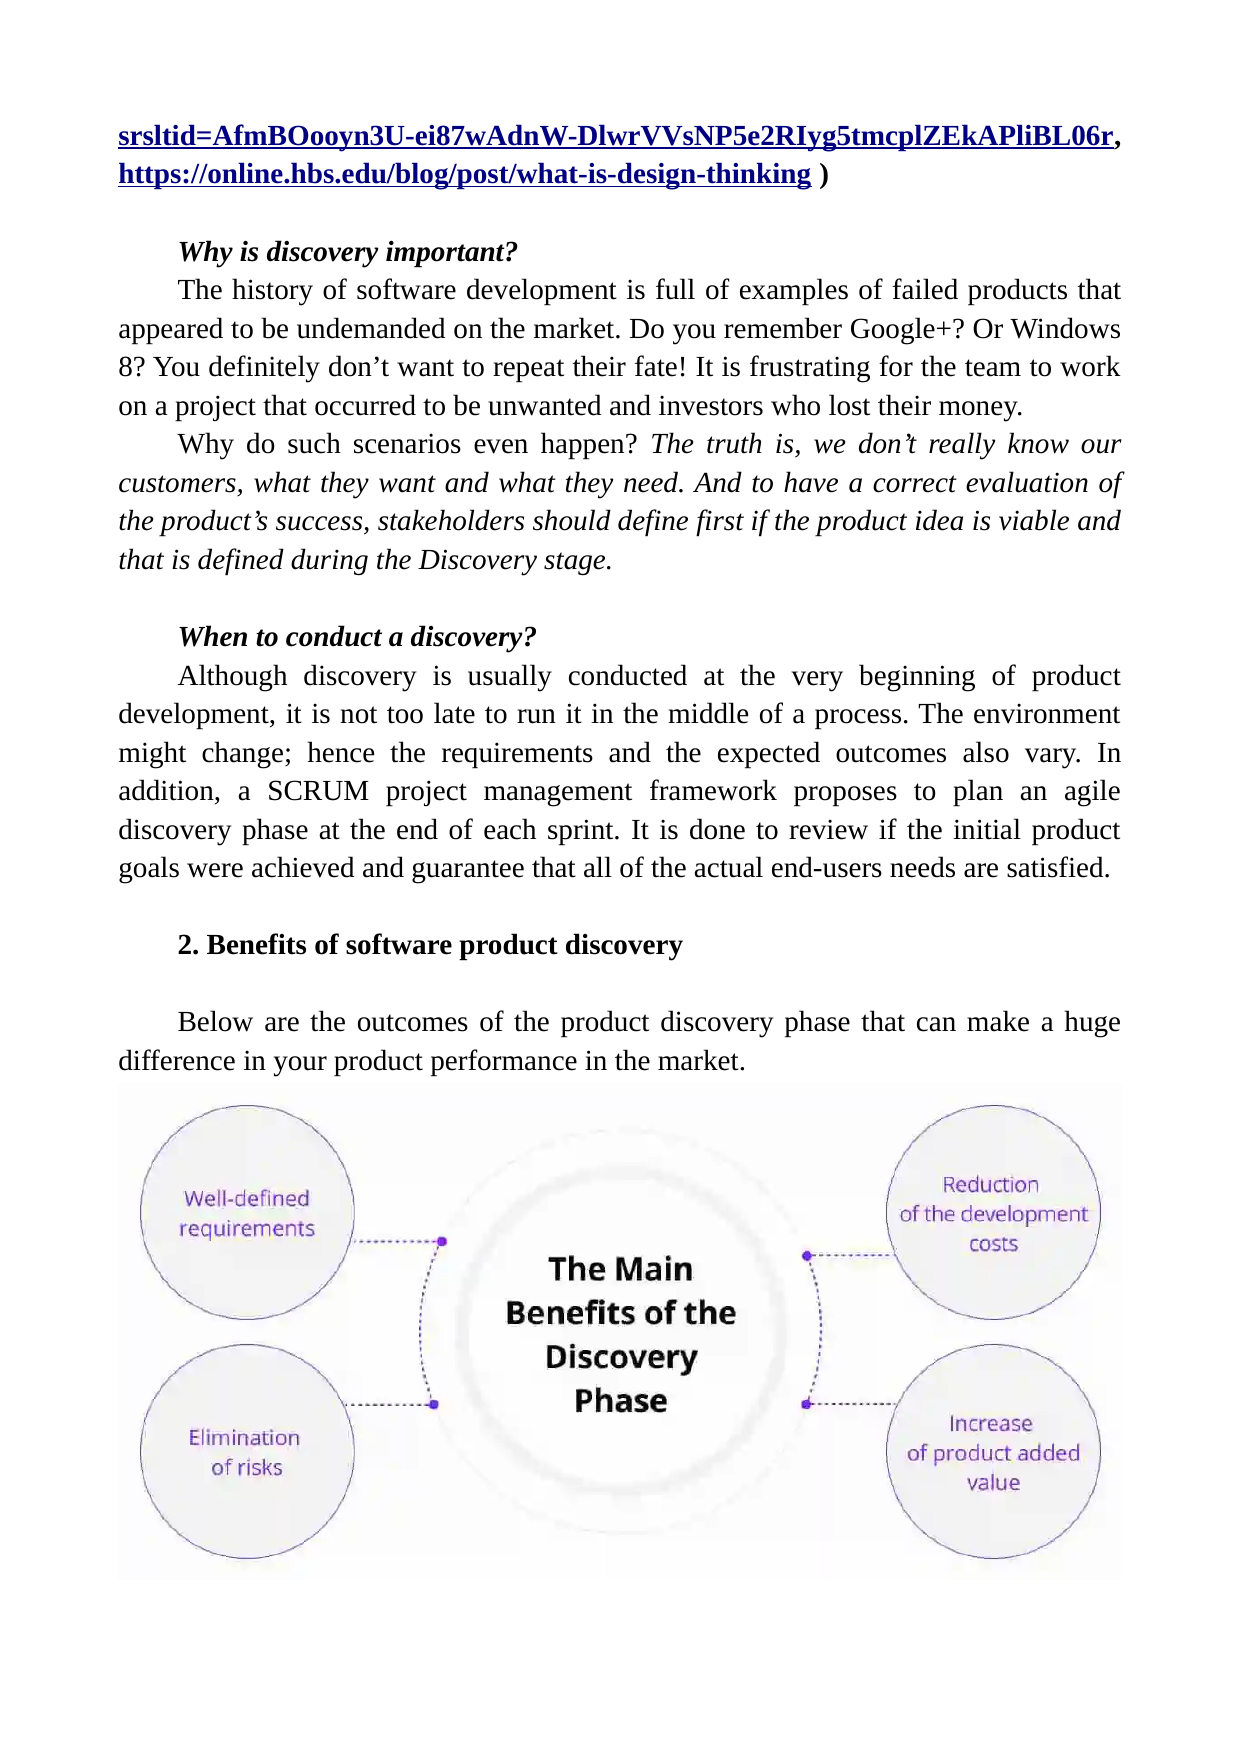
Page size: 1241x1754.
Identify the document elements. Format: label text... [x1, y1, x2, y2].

text Below are the outcomes of the product discovery phase that can make a huge difference in your product performance in the market. [118, 1004, 1122, 1077]
text 2. Benefits of software product discovery [118, 927, 1122, 961]
text When to conduct a discovery? [118, 619, 1122, 653]
text Why is discovery important? [118, 234, 1122, 267]
text The history of software development is full of examples of failed products that appeared to be undemanded on the market. Do you remember Google+? Or Windows 8? You definitely don’t want to repeat their fate! It is frustrating for the team to work on a project that occurred to be unwanted and investors who lost their money. [118, 272, 1122, 421]
text Why do such scenarios even happen? The truth is, we don’t really know our customers, what they want and what they need. And to have a correct evaluation of the product’s success, stakeholders should define first if the product idea is viable and that is defined during the Discovery stage. [118, 426, 1122, 576]
text srsltid=AfmBOooyn3U-ei87wAdnW-DlwrVVsNP5e2RIyg5tmcplZEkAPliBL06r, https://online.hbs.edu/blog/post/what-is-design-thinking ) [118, 118, 1122, 190]
picture [118, 1083, 1122, 1580]
text Although discovery is usually conducted at the very beginning of product development, it is not too late to run it in the middle of a process. The environment might change; hence the requirements and the expected outcomes also vary. In addition, a SCRUM project management framework proposes to plan an agile discovery phase at the end of each sprint. It is done to review if the initial product goals were achieved and guarantee that all of the actual end-users needs are satisfied. [118, 658, 1122, 884]
